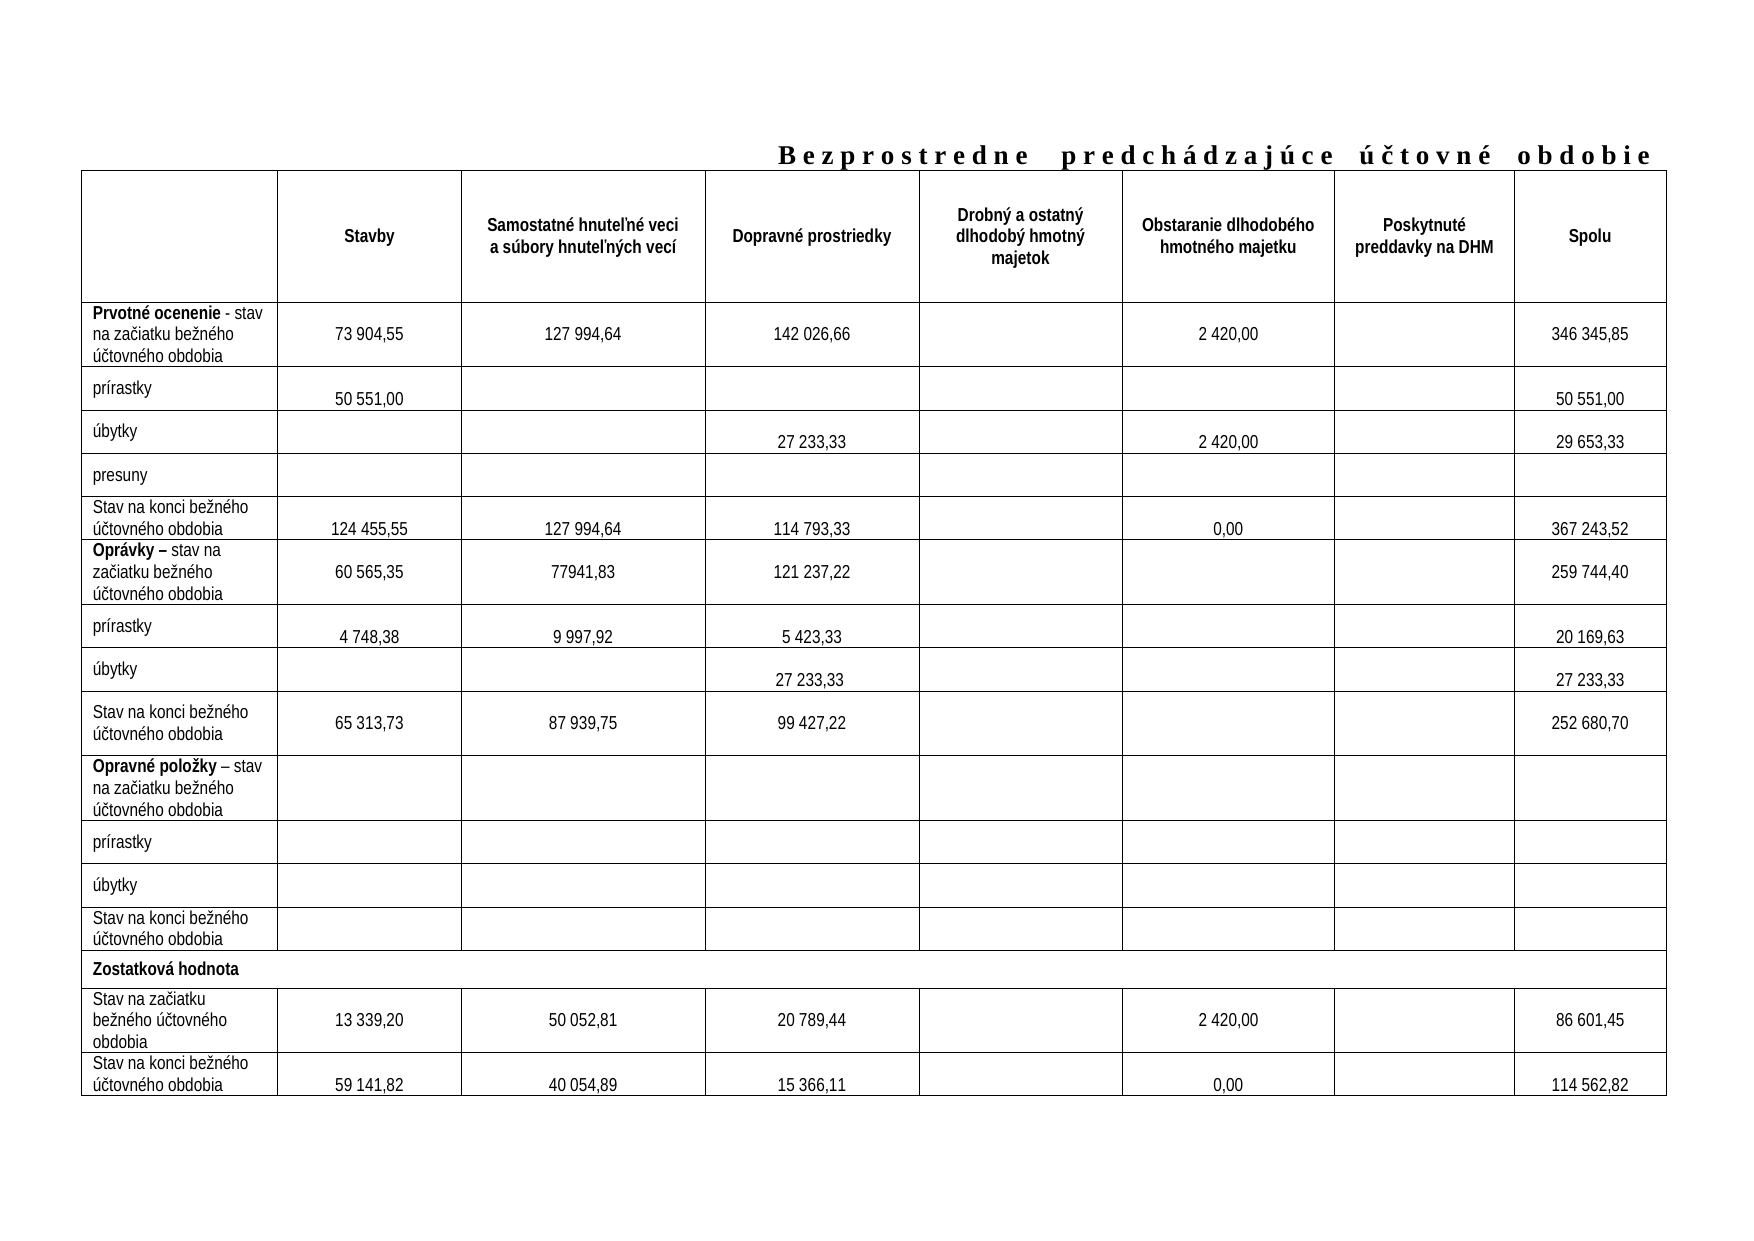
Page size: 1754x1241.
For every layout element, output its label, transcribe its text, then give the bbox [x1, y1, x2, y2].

table_cell [920, 605, 1122, 647]
table_cell [706, 367, 919, 409]
table_cell prírastky [82, 367, 277, 409]
table_cell [1515, 756, 1666, 820]
table_cell [1335, 648, 1514, 691]
table_cell [462, 864, 705, 907]
table_cell 77941,83 [462, 540, 705, 604]
table_cell Stav na začiatku bežného účtovného obdobia [82, 989, 277, 1052]
table_cell 9 997,92 [462, 605, 705, 647]
table_cell [920, 989, 1122, 1052]
table_cell Oprávky – stav na začiatku bežného účtovného obdobia [82, 540, 277, 604]
table_cell [1515, 908, 1666, 950]
table_cell 60 565,35 [278, 540, 461, 604]
table_cell Stav na konci bežného účtovného obdobia [82, 497, 277, 539]
table_cell prírastky [82, 821, 277, 863]
table_cell [1123, 908, 1334, 950]
table_cell [278, 648, 461, 691]
table_cell 50 052,81 [462, 989, 705, 1052]
table_cell úbytky [82, 648, 277, 691]
table_cell 127 994,64 [462, 497, 705, 539]
table_cell 29 653,33 [1515, 411, 1666, 453]
table_cell 86 601,45 [1515, 989, 1666, 1052]
text B e z p r o s t r e d n e p r e d c h á d z a j ú c e ú č t o v n é o b d o b i e [89, 140, 1665, 170]
table_cell 0,00 [1123, 497, 1334, 539]
table_cell [920, 540, 1122, 604]
table_cell [920, 497, 1122, 539]
table_cell 59 141,82 [278, 1053, 461, 1095]
table_cell [278, 821, 461, 863]
table_cell [706, 864, 919, 907]
table_header Poskytnuté preddavky na DHM [1335, 171, 1514, 302]
table_header Dopravné prostriedky [706, 171, 919, 302]
table_header [82, 171, 277, 302]
table_cell [1123, 605, 1334, 647]
table_cell 5 423,33 [706, 605, 919, 647]
table_cell [278, 864, 461, 907]
table_cell [920, 821, 1122, 863]
table_cell [1335, 540, 1514, 604]
table_cell [1335, 821, 1514, 863]
table_cell 127 994,64 [462, 303, 705, 366]
table_header Samostatné hnuteľné veci a súbory hnuteľných vecí [462, 171, 705, 302]
table_cell 40 054,89 [462, 1053, 705, 1095]
table_cell 27 233,33 [706, 411, 919, 453]
table_cell [1335, 497, 1514, 539]
table_cell [920, 756, 1122, 820]
table_cell [920, 648, 1122, 691]
table_cell [1123, 367, 1334, 409]
table_cell 2 420,00 [1123, 989, 1334, 1052]
table_cell [706, 454, 919, 496]
table_cell Stav na konci bežného účtovného obdobia [82, 1053, 277, 1095]
table_cell [1335, 908, 1514, 950]
table_cell 99 427,22 [706, 692, 919, 755]
table_cell [1335, 1053, 1514, 1095]
table_header Spolu [1515, 171, 1666, 302]
table_cell [278, 454, 461, 496]
table_cell 20 169,63 [1515, 605, 1666, 647]
table_cell prírastky [82, 605, 277, 647]
table_cell [462, 908, 705, 950]
table_cell [1335, 454, 1514, 496]
table_cell [462, 454, 705, 496]
table_cell Zostatková hodnota [82, 951, 1666, 987]
table_cell 367 243,52 [1515, 497, 1666, 539]
table_cell [920, 908, 1122, 950]
table_cell [920, 411, 1122, 453]
table_cell 252 680,70 [1515, 692, 1666, 755]
table_cell 73 904,55 [278, 303, 461, 366]
table_cell [920, 303, 1122, 366]
table_cell 13 339,20 [278, 989, 461, 1052]
table_cell 50 551,00 [1515, 367, 1666, 409]
table_header Drobný a ostatný dlhodobý hmotný majetok [920, 171, 1122, 302]
table_cell [278, 756, 461, 820]
table_cell [1515, 454, 1666, 496]
table_cell Prvotné ocenenie - stav na začiatku bežného účtovného obdobia [82, 303, 277, 366]
table_cell 142 026,66 [706, 303, 919, 366]
table_cell Stav na konci bežného účtovného obdobia [82, 692, 277, 755]
table_cell úbytky [82, 411, 277, 453]
table_cell 87 939,75 [462, 692, 705, 755]
table_cell [462, 756, 705, 820]
table_cell [1123, 454, 1334, 496]
table_header Stavby [278, 171, 461, 302]
table_cell [1123, 756, 1334, 820]
table_cell [1515, 864, 1666, 907]
table_cell 346 345,85 [1515, 303, 1666, 366]
table_cell [1335, 864, 1514, 907]
table_cell [1123, 864, 1334, 907]
table_cell 114 562,82 [1515, 1053, 1666, 1095]
table_cell 121 237,22 [706, 540, 919, 604]
table_cell [462, 648, 705, 691]
table_cell [1123, 821, 1334, 863]
table_cell 124 455,55 [278, 497, 461, 539]
table_cell [462, 367, 705, 409]
table_cell [1335, 989, 1514, 1052]
table_cell [920, 367, 1122, 409]
table_cell [1335, 411, 1514, 453]
table_cell 65 313,73 [278, 692, 461, 755]
table_cell 27 233,33 [706, 648, 919, 691]
table_cell [706, 908, 919, 950]
table_cell [1335, 605, 1514, 647]
table_cell [1335, 692, 1514, 755]
table_cell [1123, 692, 1334, 755]
table_cell 15 366,11 [706, 1053, 919, 1095]
table_cell 20 789,44 [706, 989, 919, 1052]
table_cell [1335, 367, 1514, 409]
table_cell [1335, 756, 1514, 820]
table_cell [920, 1053, 1122, 1095]
table_cell [706, 756, 919, 820]
table_cell [1123, 648, 1334, 691]
table_cell Stav na konci bežného účtovného obdobia [82, 908, 277, 950]
table_cell [278, 411, 461, 453]
table_cell [706, 821, 919, 863]
table_cell [1515, 821, 1666, 863]
table_cell 2 420,00 [1123, 411, 1334, 453]
table_cell [920, 864, 1122, 907]
table_cell 0,00 [1123, 1053, 1334, 1095]
table_cell [920, 692, 1122, 755]
table_cell úbytky [82, 864, 277, 907]
table_cell 4 748,38 [278, 605, 461, 647]
table_cell [1123, 540, 1334, 604]
table_cell [462, 411, 705, 453]
table_header Obstaranie dlhodobého hmotného majetku [1123, 171, 1334, 302]
table_cell Opravné položky – stav na začiatku bežného účtovného obdobia [82, 756, 277, 820]
table_cell 259 744,40 [1515, 540, 1666, 604]
table_cell [278, 908, 461, 950]
table_cell 114 793,33 [706, 497, 919, 539]
table_cell [920, 454, 1122, 496]
table_cell [1335, 303, 1514, 366]
table_cell 27 233,33 [1515, 648, 1666, 691]
table_cell 50 551,00 [278, 367, 461, 409]
table_cell 2 420,00 [1123, 303, 1334, 366]
table_cell presuny [82, 454, 277, 496]
table_cell [462, 821, 705, 863]
